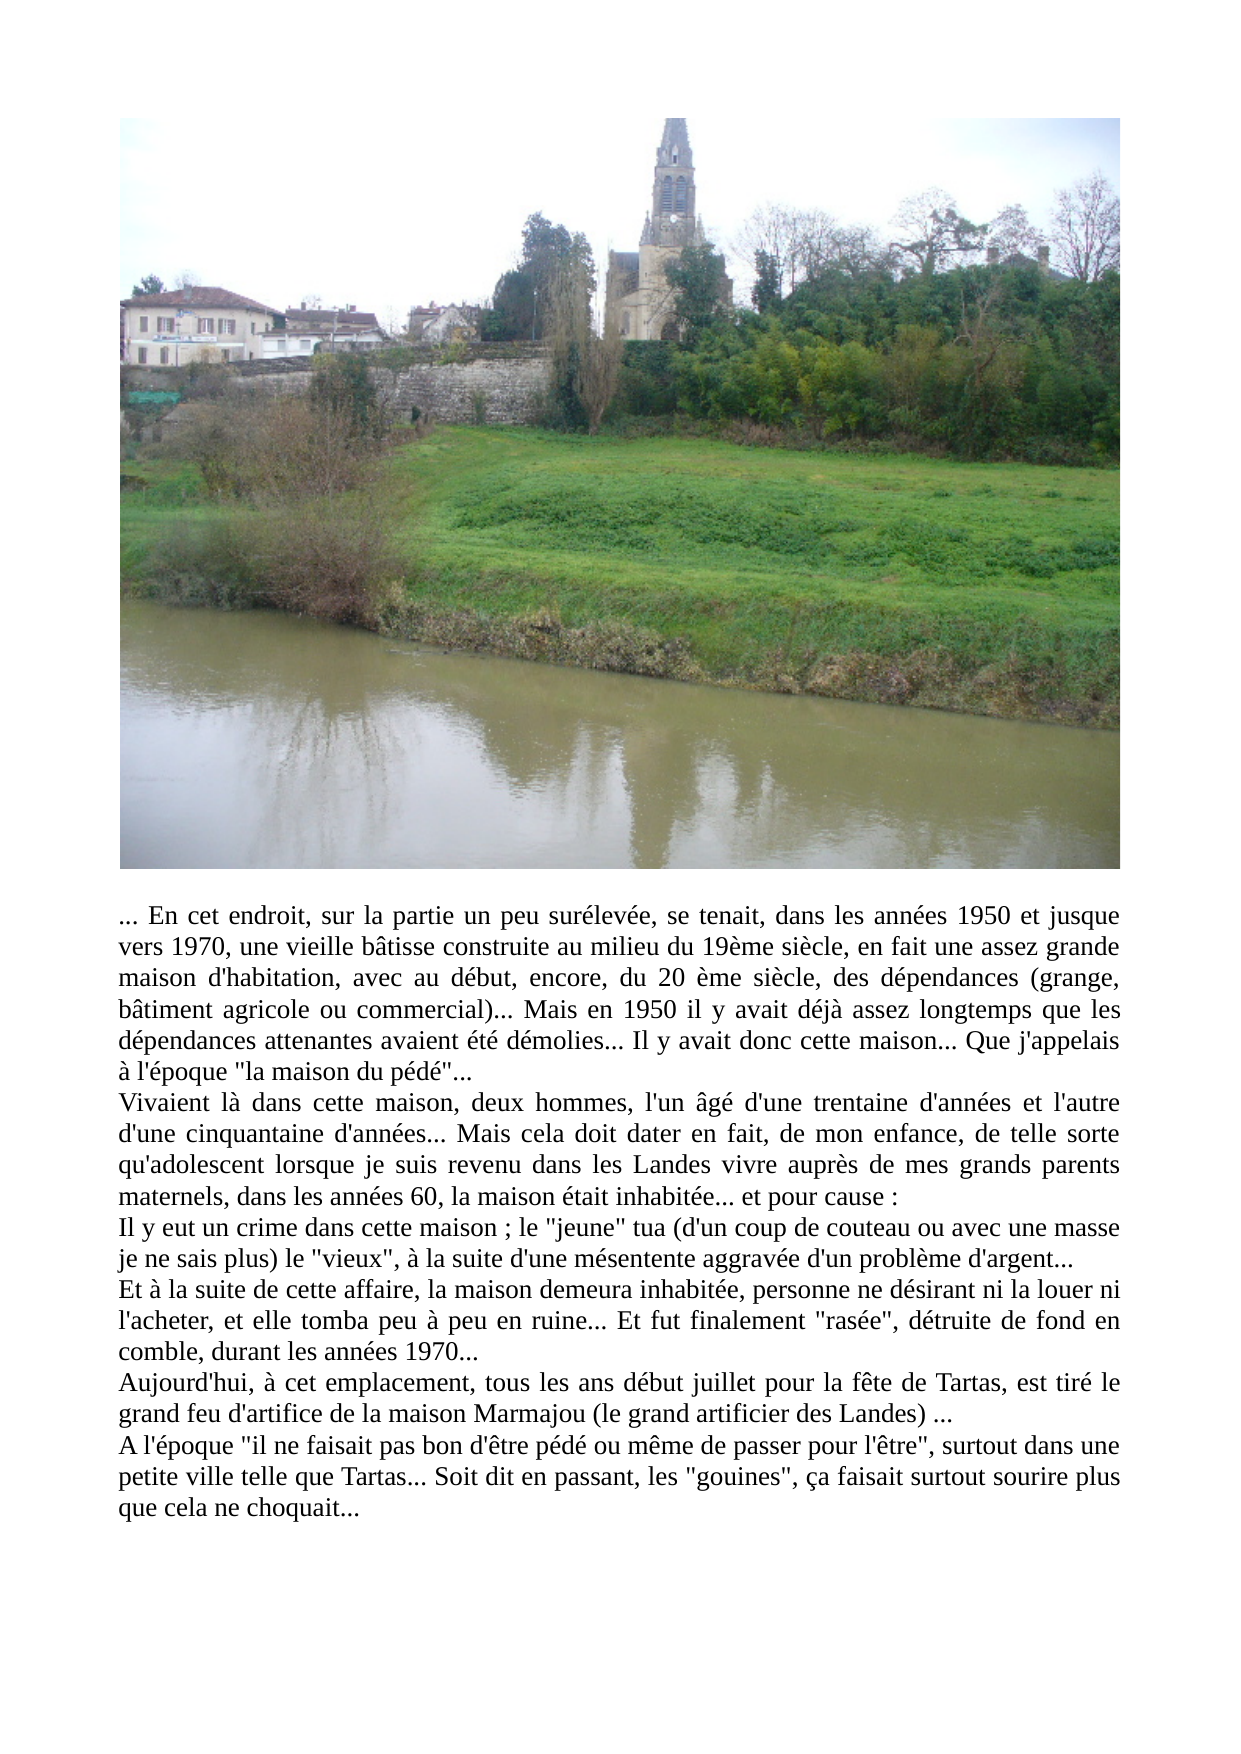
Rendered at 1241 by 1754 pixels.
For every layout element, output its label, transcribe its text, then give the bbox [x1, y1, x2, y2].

text Et à la suite de cette affaire, la maison demeura inhabitée, personne ne désirant ni la louer ni l'acheter, et elle tomba peu à peu en ruine... Et fut finalement "rasée", détruite de fond en comble, durant les années 1970... [118, 1273, 1122, 1366]
text A l'époque "il ne faisait pas bon d'être pédé ou même de passer pour l'être", surtout dans une petite ville telle que Tartas... Soit dit en passant, les "gouines", ça faisait surtout sourire plus que cela ne choquait... [118, 1429, 1122, 1522]
text ... En cet endroit, sur la partie un peu surélevée, se tenait, dans les années 1950 et jusque vers 1970, une vieille bâtisse construite au milieu du 19ème siècle, en fait une assez grande maison d'habitation, avec au début, encore, du 20 ème siècle, des dépendances (grange, bâtiment agricole ou commercial)... Mais en 1950 il y avait déjà assez longtemps que les dépendances attenantes avaient été démolies... Il y avait donc cette maison... Que j'appelais à l'époque "la maison du pédé"... [118, 899, 1122, 1086]
text Vivaient là dans cette maison, deux hommes, l'un âgé d'une trentaine d'années et l'autre d'une cinquantaine d'années... Mais cela doit dater en fait, de mon enfance, de telle sorte qu'adolescent lorsque je suis revenu dans les Landes vivre auprès de mes grands parents maternels, dans les années 60, la maison était inhabitée... et pour cause : [118, 1086, 1122, 1211]
text Il y eut un crime dans cette maison ; le "jeune" tua (d'un coup de couteau ou avec une masse je ne sais plus) le "vieux", à la suite d'une mésentente aggravée d'un problème d'argent... [118, 1211, 1122, 1273]
text Aujourd'hui, à cet emplacement, tous les ans début juillet pour la fête de Tartas, est tiré le grand feu d'artifice de la maison Marmajou (le grand artificier des Landes) ... [118, 1366, 1122, 1429]
picture [120, 118, 1121, 869]
